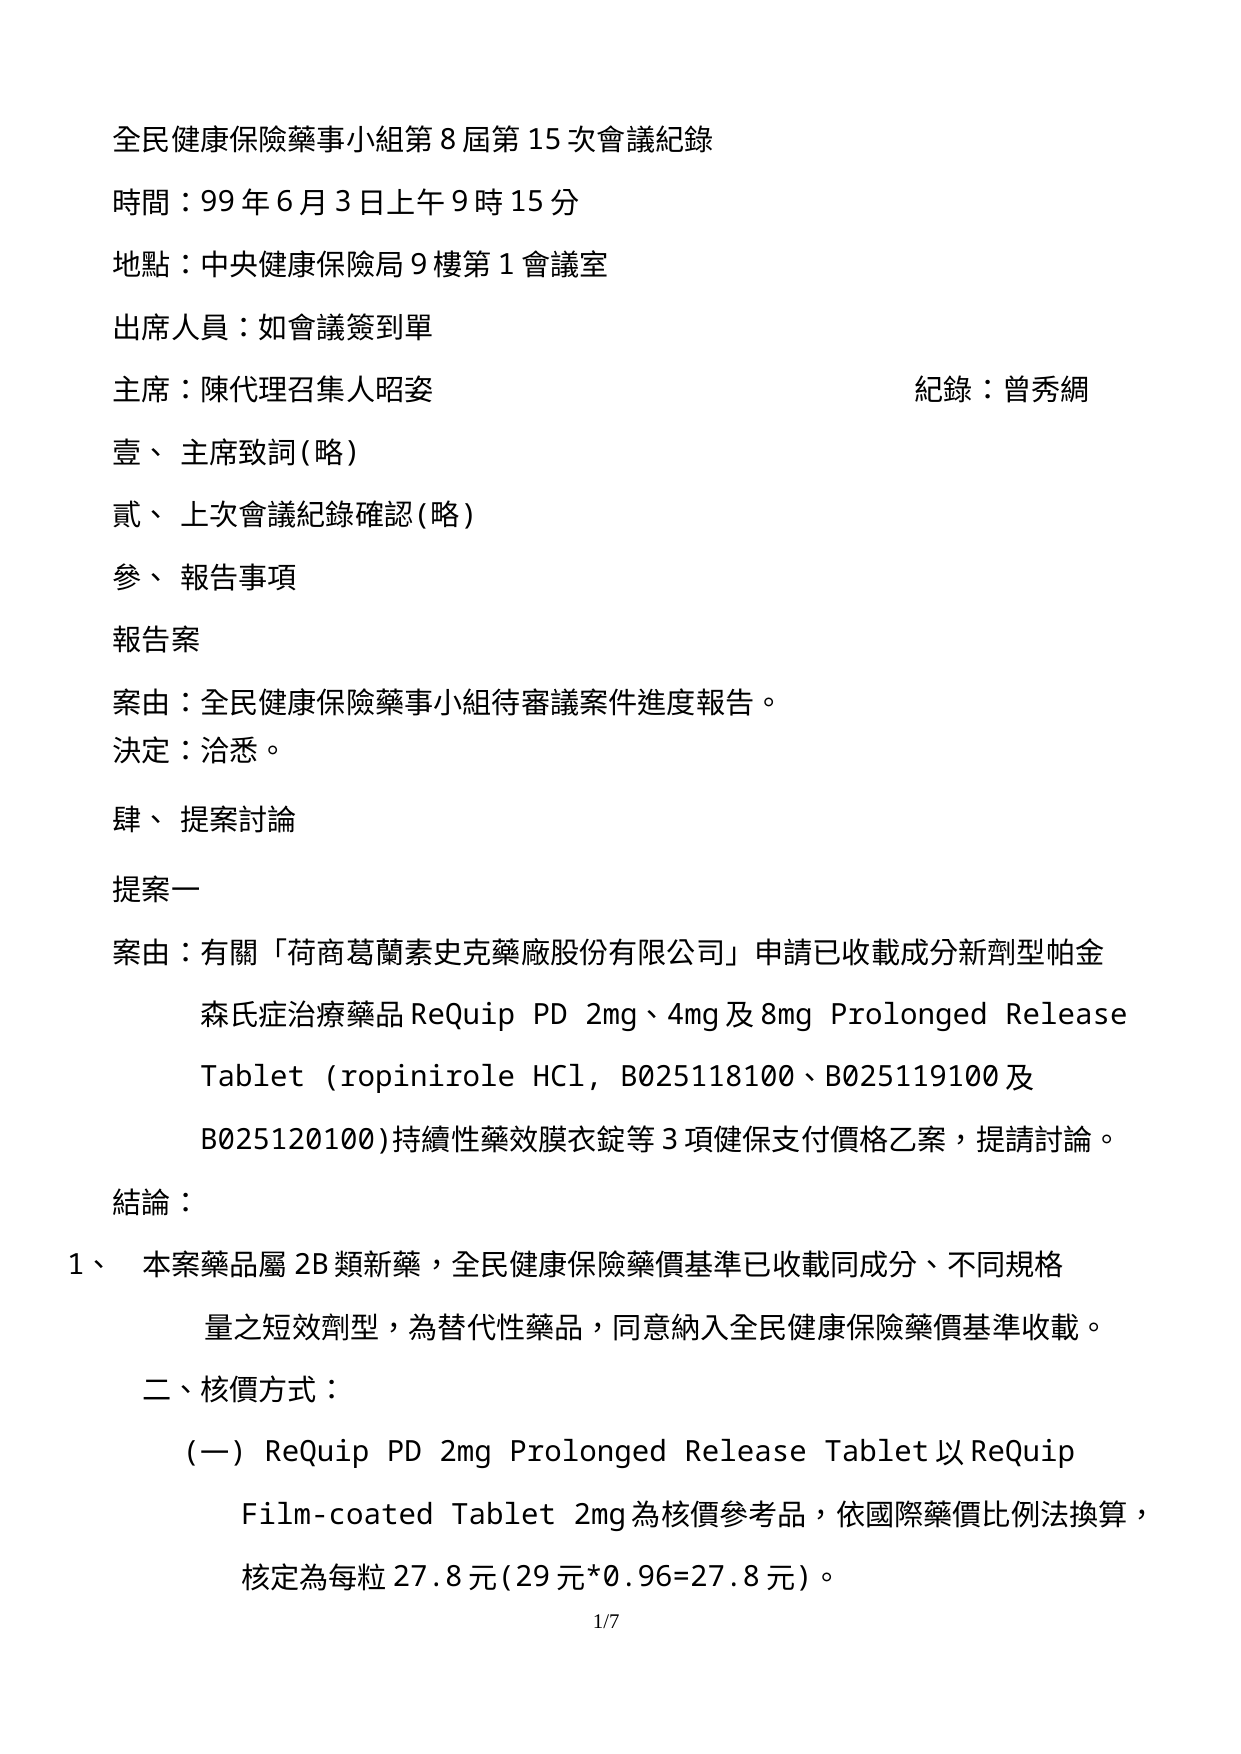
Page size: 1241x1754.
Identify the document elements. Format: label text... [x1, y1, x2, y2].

text 案由：有關「荷商葛蘭素史克藥廠股份有限公司」申請已收載成分新劑型帕金森氏症治療藥品ReQuip PD 2mg、4mg及8mg Prolonged Release Tablet (ropinirole HCl, B025118100、B025119100及B025120100)持續性藥效膜衣錠等3項健保支付價格乙案，提請討論。 [112, 909, 1128, 1159]
text 決定：洽悉。 [112, 721, 1128, 771]
text (一) ReQuip PD 2mg Prolonged Release Tablet以ReQuip Film-coated Tablet 2mg為核價參考品，依國際藥價比例法換算，核定為每粒27.8元(29元*0.96=27.8元)。 [112, 1409, 1128, 1596]
text 提案一 [112, 846, 1128, 909]
list 主席致詞(略) [112, 409, 1128, 471]
text 二、核價方式： [142, 1346, 1128, 1409]
list 上次會議紀錄確認(略) [112, 471, 1128, 534]
text 報告案 [112, 596, 1128, 659]
text 地點：中央健康保險局9樓第1會議室 [112, 221, 1128, 284]
list 報告事項 [112, 534, 1128, 596]
text 主席：陳代理召集人昭姿 紀錄：曾秀綢 [112, 346, 1128, 409]
text 時間：99年6月3日上午9時15分 [112, 159, 1128, 221]
text 全民健康保險藥事小組第8屆第15次會議紀錄 [112, 96, 1128, 159]
text 出席人員：如會議簽到單 [112, 284, 1128, 346]
text 案由：全民健康保險藥事小組待審議案件進度報告。 [112, 659, 1128, 721]
text 結論： [112, 1159, 1128, 1221]
list 本案藥品屬2B類新藥，全民健康保險藥價基準已收載同成分、不同規格 [67, 1221, 1128, 1284]
list 提案討論 [112, 790, 1128, 840]
text 量之短效劑型，為替代性藥品，同意納入全民健康保險藥價基準收載。 [112, 1284, 1128, 1346]
